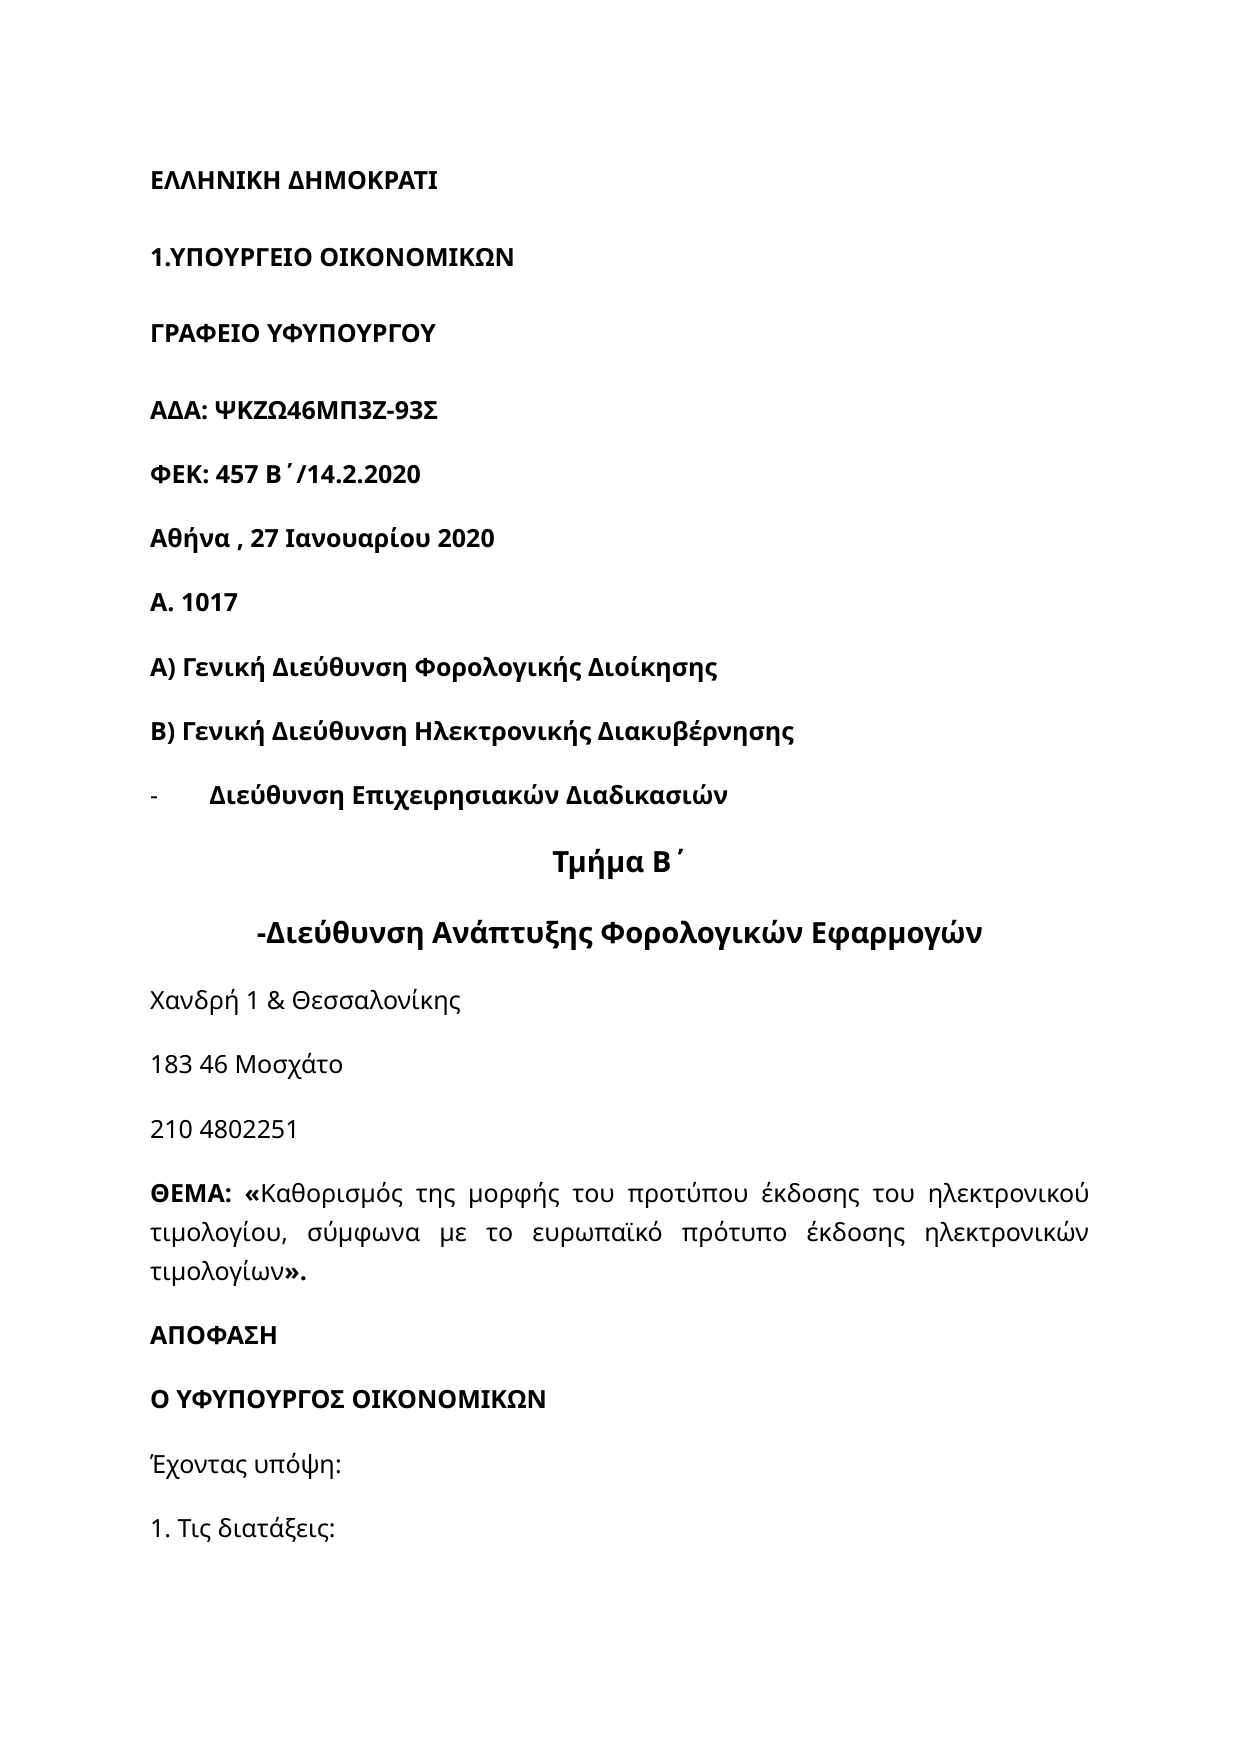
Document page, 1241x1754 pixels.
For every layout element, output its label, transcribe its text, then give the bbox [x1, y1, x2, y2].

text ΦΕΚ: 457 Β΄/14.2.2020 [150, 457, 1090, 491]
text ΑΠΟΦΑΣΗ [150, 1318, 1090, 1352]
title ΓΡΑΦΕΙΟ ΥΦΥΠΟΥΡΓΟΥ [150, 316, 1090, 350]
text Β) Γενική Διεύθυνση Ηλεκτρονικής Διακυβέρνησης [150, 713, 1090, 747]
list - Διεύθυνση Επιχειρησιακών Διαδικασιών [150, 777, 1090, 812]
title ΕΛΛΗΝΙΚΗ ΔΗΜΟΚΡΑΤΙ [150, 162, 1090, 197]
subtitle Τμήμα Β΄ [150, 842, 1090, 881]
text Α. 1017 [150, 585, 1090, 619]
text ΘΕΜΑ: «Καθορισμός της μορφής του προτύπου έκδοσης του ηλεκτρονικού τιμολογίου, σύμφωνα με το ευρωπαϊκό πρότυπο έκδοσης ηλεκτρονικών τιμολογίων». [150, 1175, 1090, 1288]
text Α) Γενική Διεύθυνση Φορολογικής Διοίκησης [150, 649, 1090, 683]
title 1.ΥΠΟΥΡΓΕΙΟ ΟΙΚΟΝΟΜΙΚΩΝ [150, 239, 1090, 273]
text ΑΔΑ: ΨΚΖΩ46ΜΠ3Ζ-93Σ [150, 392, 1090, 427]
text 1. Τις διατάξεις: [150, 1510, 1090, 1544]
text Αθήνα , 27 Ιανουαρίου 2020 [150, 521, 1090, 555]
text Έχοντας υπόψη: [150, 1446, 1090, 1480]
text Χανδρή 1 & Θεσσαλονίκης [150, 983, 1090, 1017]
text 210 4802251 [150, 1111, 1090, 1145]
subtitle -Διεύθυνση Ανάπτυξης Φορολογικών Εφαρμογών [150, 912, 1090, 952]
text Ο ΥΦΥΠΟΥΡΓΟΣ ΟΙΚΟΝΟΜΙΚΩΝ [150, 1382, 1090, 1416]
text 183 46 Μοσχάτο [150, 1047, 1090, 1081]
